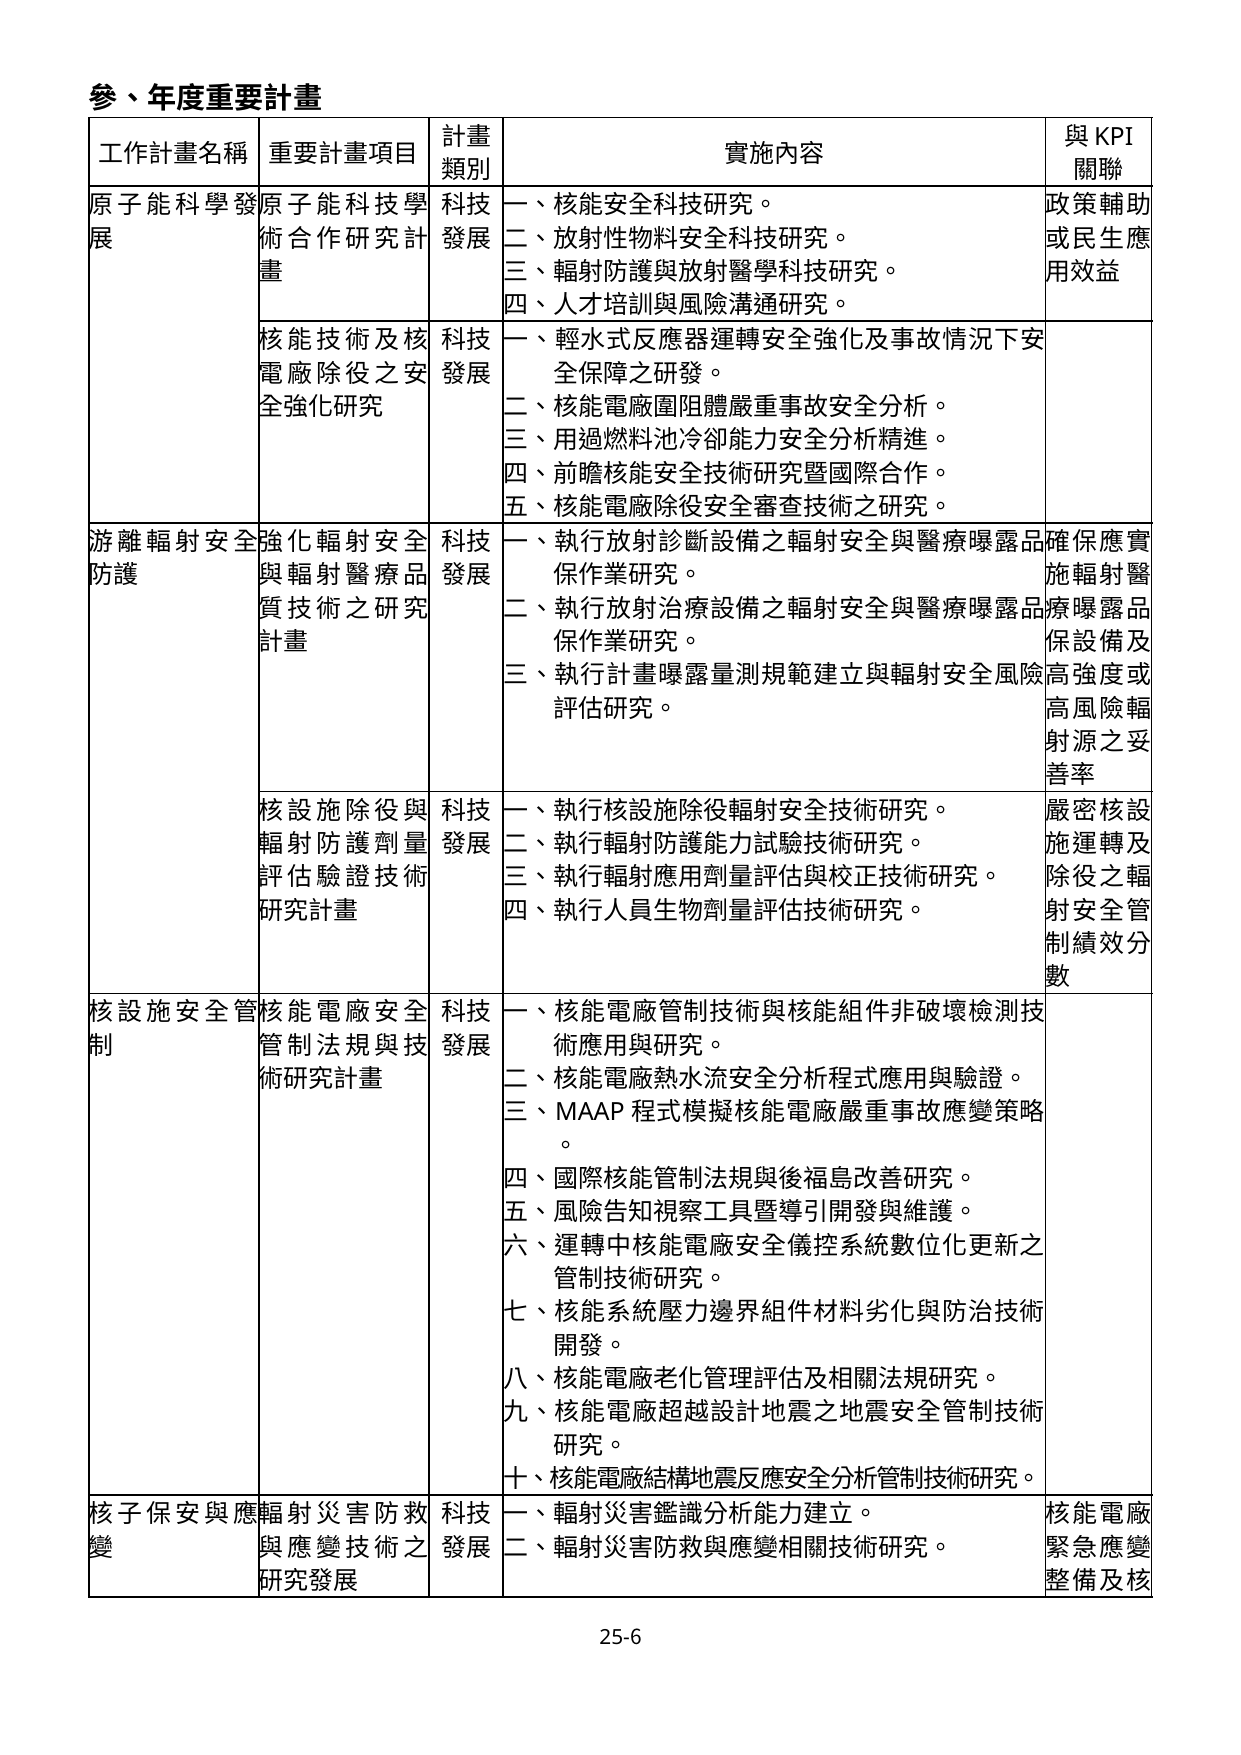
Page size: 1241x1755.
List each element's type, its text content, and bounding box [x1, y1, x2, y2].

table_header 實施內容 [504, 118, 1045, 185]
table_cell 核子保安與應變 [90, 1496, 258, 1596]
table_cell 科技發展 [430, 187, 502, 320]
table_cell 確保應實施輻射醫療曝露品保設備及高強度或高風險輻射源之妥善率 [1046, 524, 1151, 791]
table_cell 核設施除役與輻射防護劑量評估驗證技術研究計畫 [260, 792, 428, 992]
table_cell 核能電廠安全管制法規與技術研究計畫 [260, 994, 428, 1494]
table_cell 原子能科技學術合作研究計畫 [260, 187, 428, 320]
table_cell 一、執行放射診斷設備之輻射安全與醫療曝露品保作業研究。 二、執行放射治療設備之輻射安全與醫療曝露品保作業研究。 三、執行計畫曝露量測規範建立與輻射安全風險評估研究。 [504, 524, 1045, 791]
table_header 計畫類別 [430, 118, 502, 185]
table_cell 科技發展 [430, 994, 502, 1494]
table_cell 政策輔助或民生應用效益 [1046, 187, 1151, 320]
table_cell [1046, 322, 1151, 522]
table_cell 科技發展 [430, 792, 502, 992]
table_cell 核能電廠緊急應變整備及核 [1046, 1496, 1151, 1596]
table_cell 一、核能安全科技研究。 二、放射性物料安全科技研究。 三、輻射防護與放射醫學科技研究。 四、人才培訓與風險溝通研究。 [504, 187, 1045, 320]
table_cell 強化輻射安全與輻射醫療品質技術之研究計畫 [260, 524, 428, 791]
table_cell 原子能科學發展 [90, 187, 258, 522]
table_cell 輻射災害防救與應變技術之研究發展 [260, 1496, 428, 1596]
table_cell 一、輻射災害鑑識分析能力建立。 二、輻射災害防救與應變相關技術研究。 [504, 1496, 1045, 1596]
table_cell 一、輕水式反應器運轉安全強化及事故情況下安全保障之研發。 二、核能電廠圍阻體嚴重事故安全分析。 三、用過燃料池冷卻能力安全分析精進。 四、前瞻核能安全技術研究暨國際合作。 五、核能電廠除役安全審查技術之研究。 [504, 322, 1045, 522]
table_cell [1046, 994, 1151, 1494]
table_cell 科技發展 [430, 322, 502, 522]
text 參、年度重要計畫 [89, 75, 1152, 117]
table_cell 科技發展 [430, 524, 502, 791]
table_cell 核設施安全管制 [90, 994, 258, 1494]
table_header 重要計畫項目 [260, 118, 428, 185]
table_cell 科技發展 [430, 1496, 502, 1596]
table_header 工作計畫名稱 [90, 118, 258, 185]
table_cell 游離輻射安全防護 [90, 524, 258, 992]
table_cell 一、執行核設施除役輻射安全技術研究。 二、執行輻射防護能力試驗技術研究。 三、執行輻射應用劑量評估與校正技術研究。 四、執行人員生物劑量評估技術研究。 [504, 792, 1045, 992]
table_cell 一、核能電廠管制技術與核能組件非破壞檢測技術應用與研究。 二、核能電廠熱水流安全分析程式應用與驗證。 三、MAAP程式模擬核能電廠嚴重事故應變策略。 四、國際核能管制法規與後福島改善研究。 五、風險告知視察工具暨導引開發與維護。 六、運轉中核能電廠安全儀控系統數位化更新之管制技術研究。 七、核能系統壓力邊界組件材料劣化與防治技術開發。 八、核能電廠老化管理評估及相關法規研究。 九、核能電廠超越設計地震之地震安全管制技術研究。 十、核能電廠結構地震反應安全分析管制技術研究。 [504, 994, 1045, 1494]
table_header 與KPI 關聯 [1046, 118, 1151, 185]
table_cell 嚴密核設施運轉及除役之輻射安全管制績效分數 [1046, 792, 1151, 992]
table_cell 核能技術及核電廠除役之安全強化研究 [260, 322, 428, 522]
